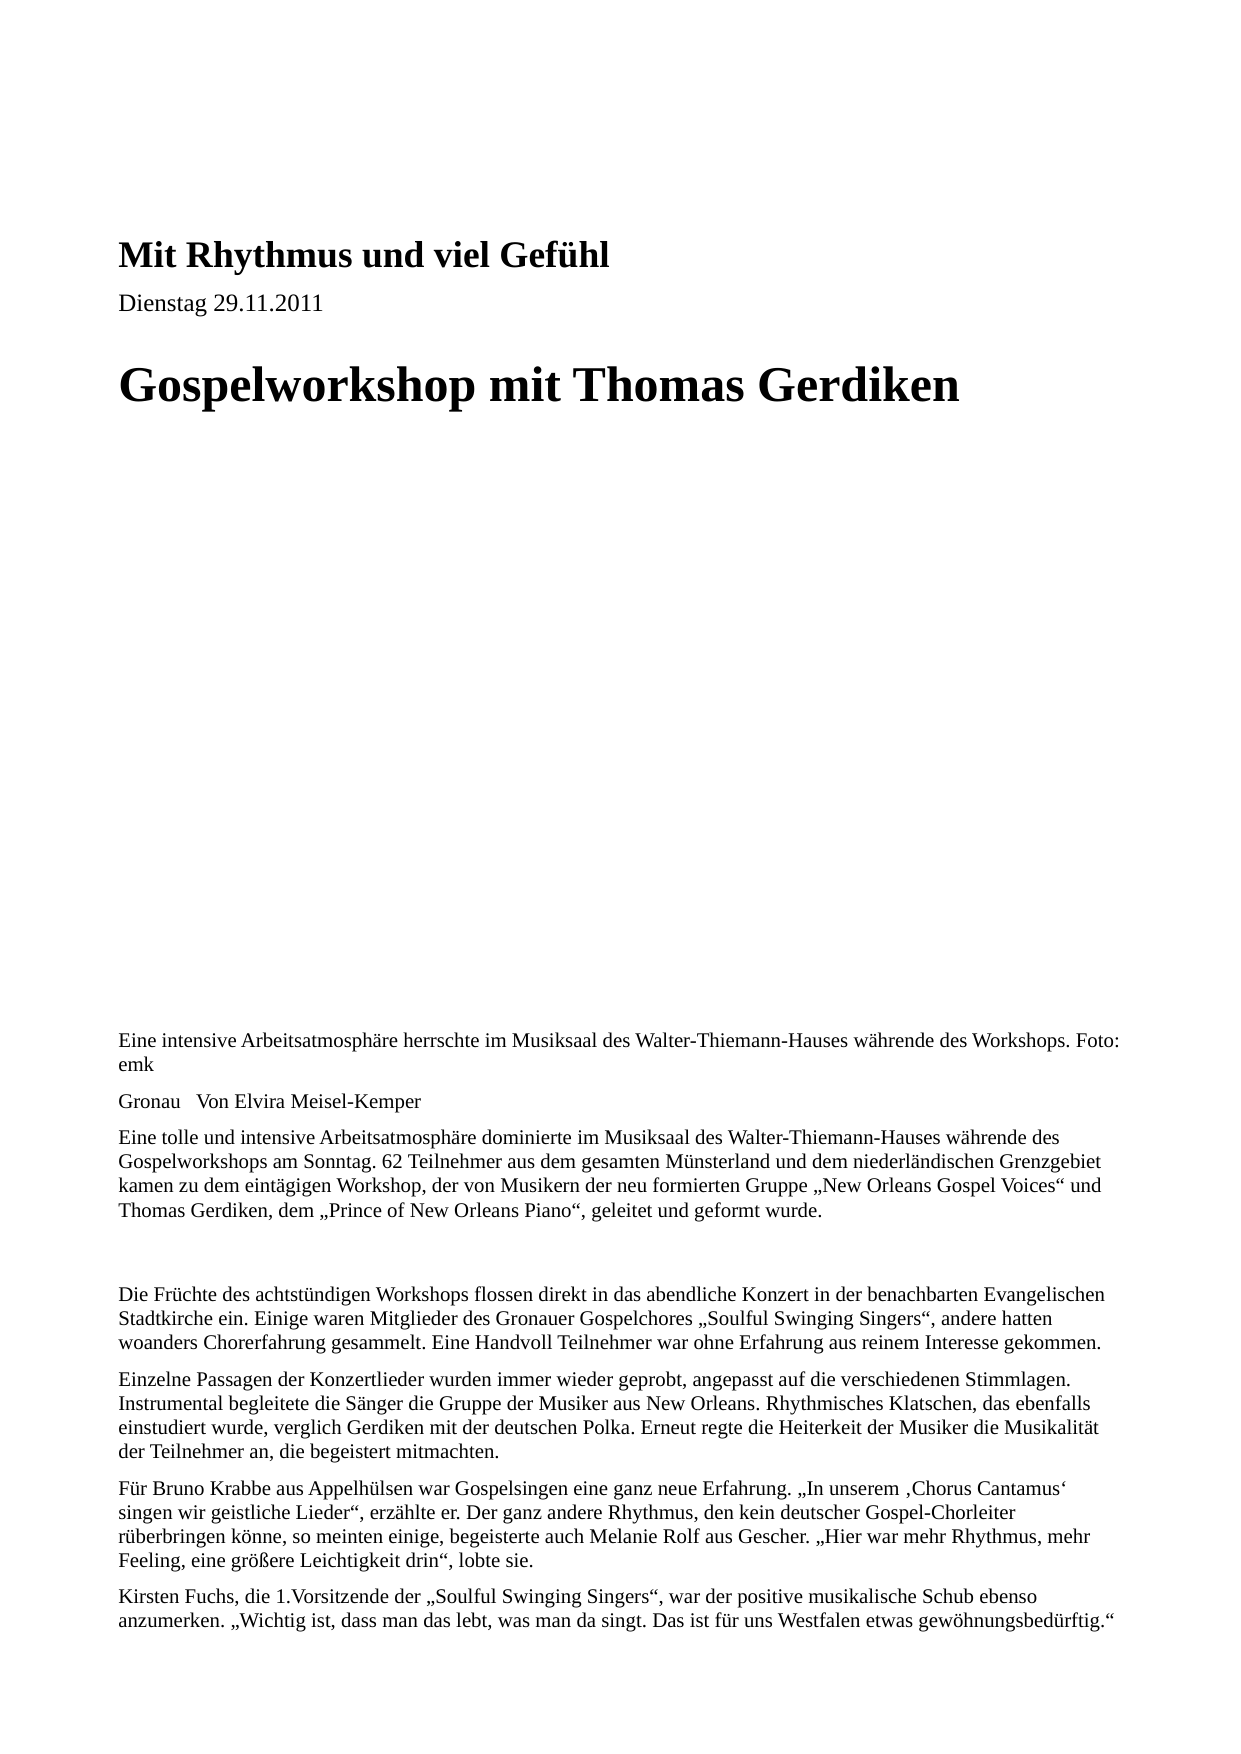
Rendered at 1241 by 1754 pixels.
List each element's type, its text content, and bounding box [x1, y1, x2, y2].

subtitle Mit Rhythmus und viel Gefühl [118, 233, 1122, 276]
table_header [118, 1234, 593, 1258]
text Eine tolle und intensive Arbeitsatmosphäre dominierte im Musiksaal des Walter-Thiemann-Hauses währende des Gospelworkshops am Sonntag. 62 Teilnehmer aus dem gesamten Münsterland und dem niederländischen Grenzgebiet kamen zu dem eintägigen Workshop, der von Musikern der neu formierten Gruppe „New Orleans Gospel Voices“ und Thomas Gerdiken, dem „Prince of New Orleans Piano“, geleitet und geformt wurde. [118, 1125, 1122, 1222]
text Die Früchte des achtstündigen Workshops flossen direkt in das abendliche Konzert in der benachbarten Evangelischen Stadtkirche ein. Einige waren Mitglieder des Gronauer Gospelchores „Soulful Swinging Singers“, andere hatten woanders Chorerfahrung gesammelt. Eine Handvoll Teilnehmer war ohne Erfahrung aus reinem Interesse gekommen. [118, 1282, 1122, 1354]
text Kirsten Fuchs, die 1.Vorsitzende der „Soulful Swinging Singers“, war der positive musikalische Schub ebenso anzumerken. „Wichtig ist, dass man das lebt, was man da singt. Das ist für uns Westfalen etwas gewöhnungsbedürftig.“ [118, 1584, 1122, 1632]
subtitle Gospelworkshop mit Thomas Gerdiken [118, 355, 1122, 412]
text Einzelne Passagen der Konzertlieder wurden immer wieder geprobt, angepasst auf die verschiedenen Stimmlagen. Instrumental begleitete die Sänger die Gruppe der Musiker aus New Orleans. Rhythmisches Klatschen, das ebenfalls einstudiert wurde, verglich Gerdiken mit der deutschen Polka. Erneut regte die Heiterkeit der Musiker die Musikalität der Teilnehmer an, die begeistert mitmachten. [118, 1367, 1122, 1463]
text Für Bruno Krabbe aus Appelhülsen war Gospelsingen eine ganz neue Erfahrung. „In unserem ‚Chorus Cantamus‘ singen wir geistliche Lieder“, erzählte er. Der ganz andere Rhythmus, den kein deutscher Gospel-Chorleiter rüberbringen könne, so meinten einige, begeisterte auch Melanie Rolf aus Gescher. „Hier war mehr Rhythmus, mehr Feeling, eine größere Leichtigkeit drin“, lobte sie. [118, 1476, 1122, 1572]
text Dienstag 29.11.2011 [118, 288, 1122, 317]
table_header [118, 1258, 593, 1282]
text Eine intensive Arbeitsatmosphäre herrschte im Musiksaal des Walter-Thiemann-Hauses währende des Workshops. Foto: emk [118, 1028, 1122, 1076]
text Gronau Von Elvira Meisel-Kemper [118, 1089, 1122, 1113]
